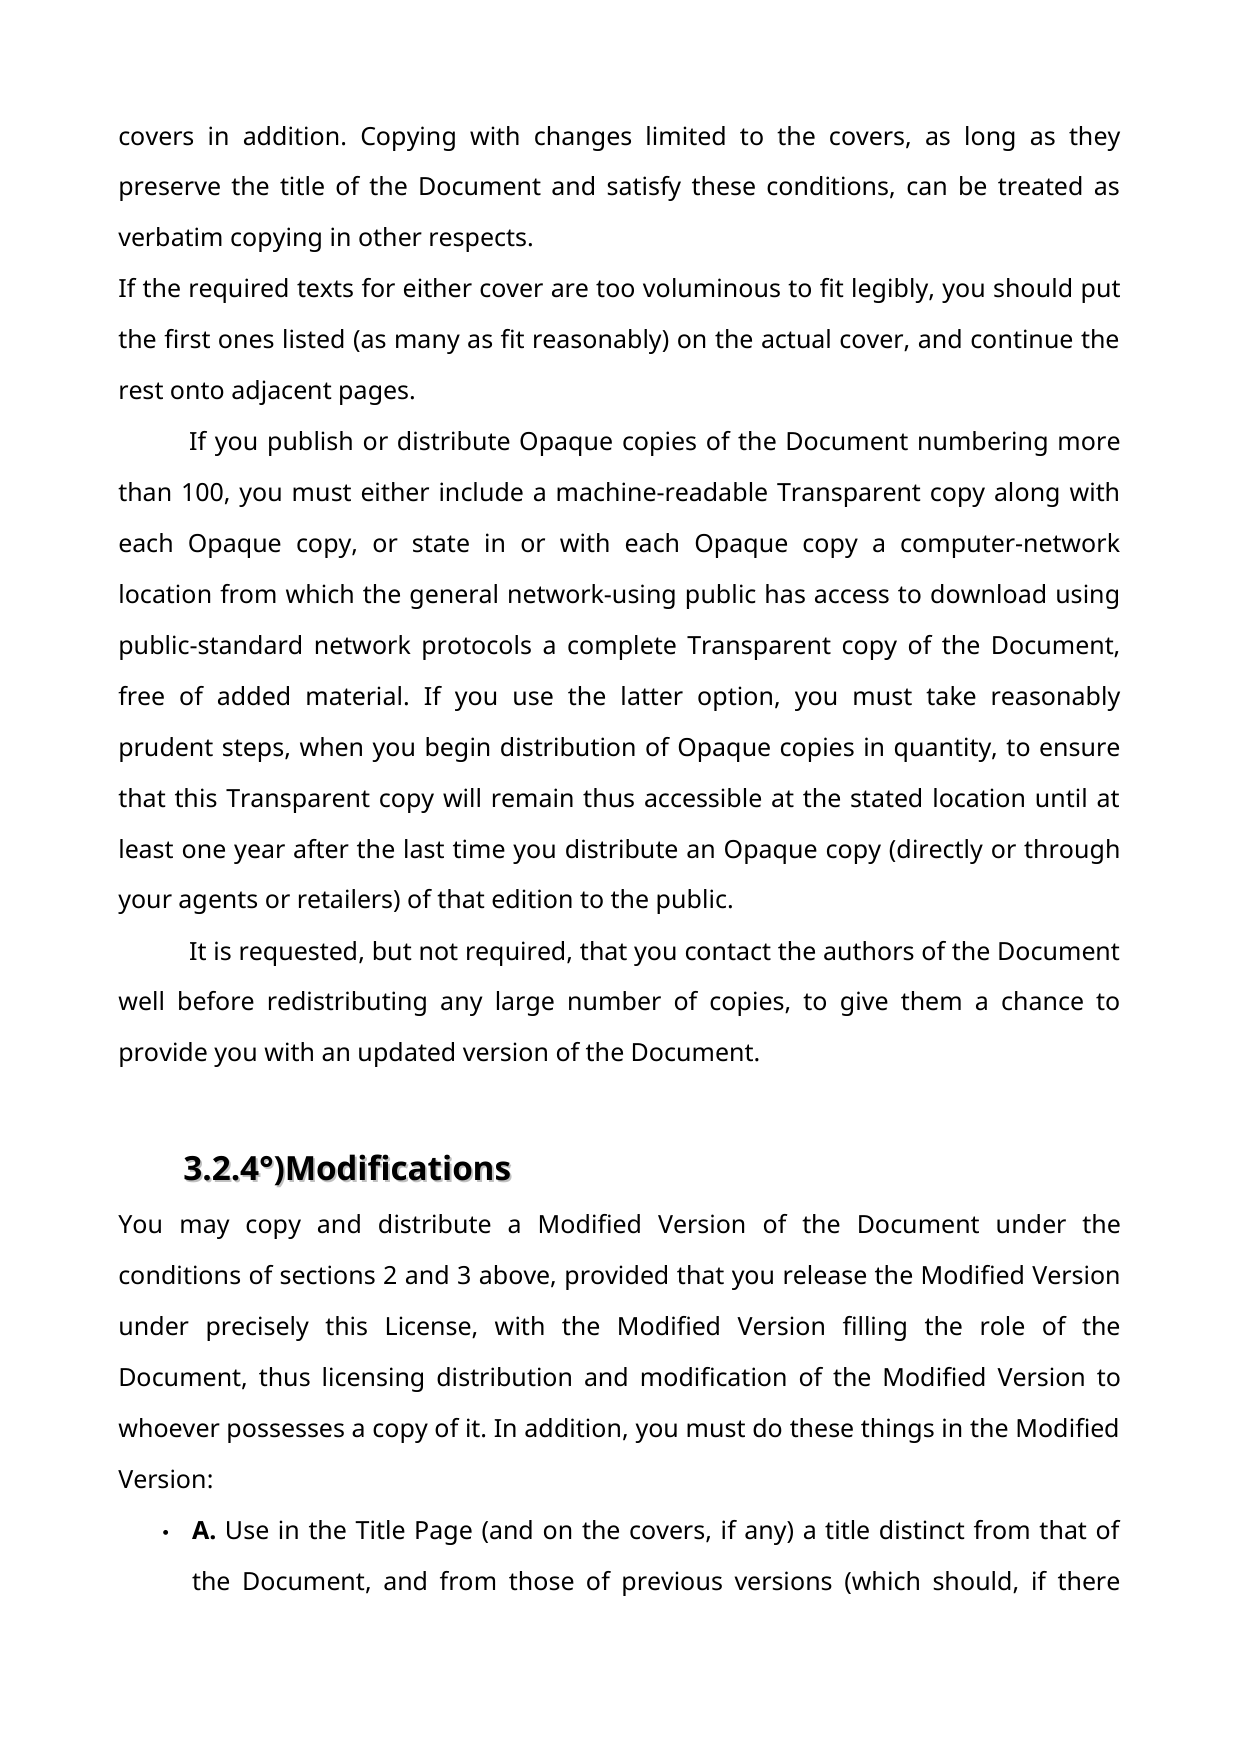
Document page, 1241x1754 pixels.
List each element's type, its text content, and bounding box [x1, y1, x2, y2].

text If the required texts for either cover are too voluminous to fit legibly, you should put the first ones listed (as many as fit reasonably) on the actual cover, and continue the rest onto adjacent pages. [118, 271, 1122, 407]
list A. Use in the Title Page (and on the covers, if any) a title distinct from that of the Document, and from those of previous versions (which should, if there [162, 1513, 1122, 1598]
text covers in addition. Copying with changes limited to the covers, as long as they preserve the title of the Document and satisfy these conditions, can be treated as verbatim copying in other respects. [118, 118, 1122, 254]
subtitle Modifications [118, 1145, 1122, 1190]
text It is requested, but not required, that you contact the authors of the Document well before redistributing any large number of copies, to give them a chance to provide you with an updated version of the Document. [118, 933, 1122, 1069]
text If you publish or distribute Opaque copies of the Document numbering more than 100, you must either include a machine-readable Transparent copy along with each Opaque copy, or state in or with each Opaque copy a computer-network location from which the general network-using public has access to download using public-standard network protocols a complete Transparent copy of the Document, free of added material. If you use the latter option, you must take reasonably prudent steps, when you begin distribution of Opaque copies in quantity, to ensure that this Transparent copy will remain thus accessible at the stated location until at least one year after the last time you distribute an Opaque copy (directly or through your agents or retailers) of that edition to the public. [118, 424, 1122, 916]
text You may copy and distribute a Modified Version of the Document under the conditions of sections 2 and 3 above, provided that you release the Modified Version under precisely this License, with the Modified Version filling the role of the Document, thus licensing distribution and modification of the Modified Version to whoever possesses a copy of it. In addition, you must do these things in the Modified Version: [118, 1207, 1122, 1496]
